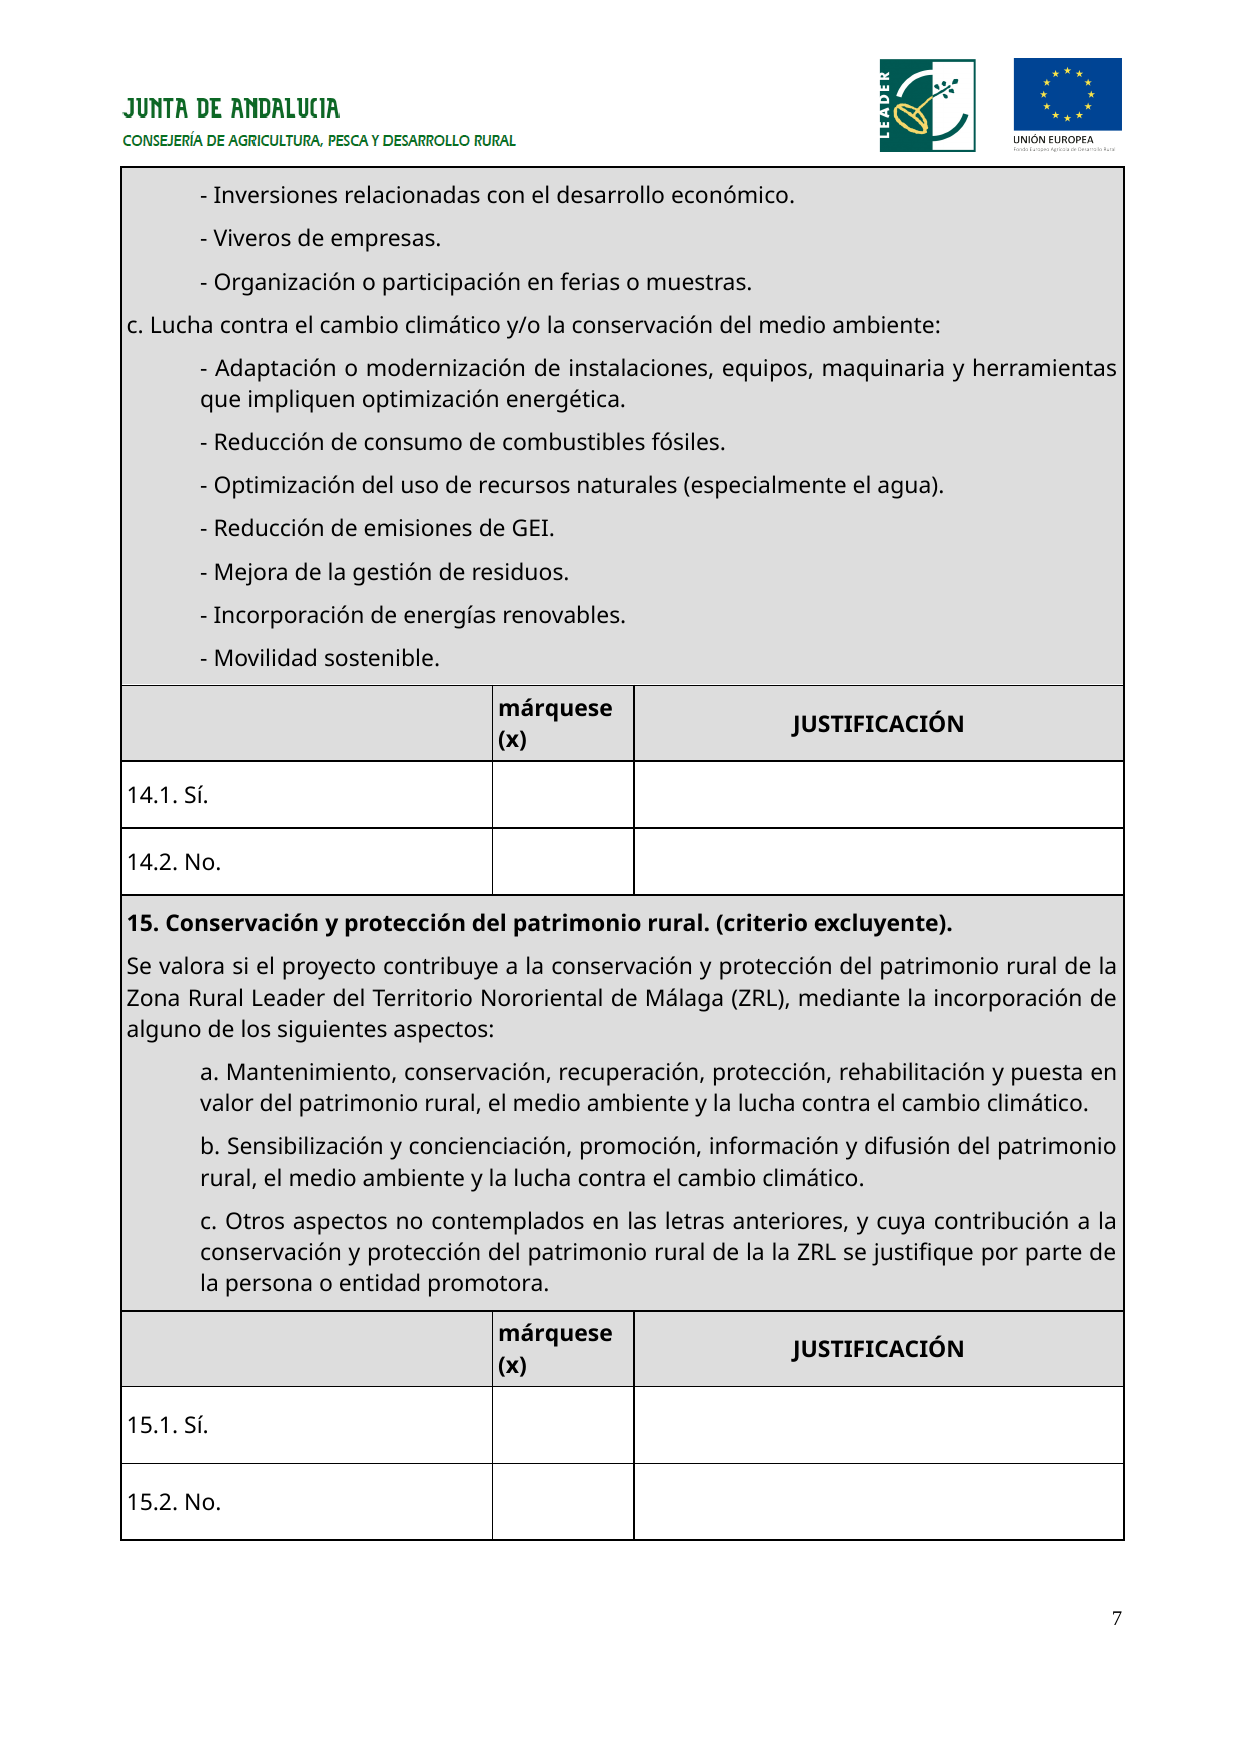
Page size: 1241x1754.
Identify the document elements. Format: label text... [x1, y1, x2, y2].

table_cell 15.1. Sí. [122, 1387, 492, 1463]
table_cell [635, 1387, 1123, 1463]
table_cell [122, 686, 492, 760]
table_cell [493, 829, 633, 894]
table_cell 15.2. No. [122, 1464, 492, 1539]
picture [1013, 58, 1122, 152]
table_cell [635, 1464, 1123, 1539]
table_cell 14.2. No. [122, 829, 492, 894]
table_cell JUSTIFICACIÓN [635, 686, 1123, 760]
picture [122, 94, 521, 149]
table_cell márquese (x) [493, 1312, 633, 1386]
table_cell [493, 1464, 633, 1539]
table_cell - Inversiones relacionadas con el desarrollo económico. - Viveros de empresas. - Organización o participación en ferias o muestras. c. Lucha contra el cambio climático y/o la conservación del medio ambiente: - Adaptación o modernización de instalaciones, equipos, maquinaria y herramientas que impliquen optimización energética. - Reducción de consumo de combustibles fósiles. - Optimización del uso de recursos naturales (especialmente el agua). - Reducción de emisiones de GEI. - Mejora de la gestión de residuos. - Incorporación de energías renovables. - Movilidad sostenible. [122, 168, 1123, 684]
table_cell JUSTIFICACIÓN [635, 1312, 1123, 1386]
table_cell 15. Conservación y protección del patrimonio rural. (criterio excluyente). Se valora si el proyecto contribuye a la conservación y protección del patrimonio rural de la Zona Rural Leader del Territorio Nororiental de Málaga (ZRL), mediante la incorporación de alguno de los siguientes aspectos: a. Mantenimiento, conservación, recuperación, protección, rehabilitación y puesta en valor del patrimonio rural, el medio ambiente y la lucha contra el cambio climático. b. Sensibilización y concienciación, promoción, información y difusión del patrimonio rural, el medio ambiente y la lucha contra el cambio climático. c. Otros aspectos no contemplados en las letras anteriores, y cuya contribución a la conservación y protección del patrimonio rural de la la ZRL se justifique por parte de la persona o entidad promotora. [122, 896, 1123, 1310]
table_cell [122, 1312, 492, 1386]
table_cell márquese (x) [493, 686, 633, 760]
table_cell [493, 762, 633, 827]
table_cell [635, 829, 1123, 894]
table_cell [635, 762, 1123, 827]
table_cell 14.1. Sí. [122, 762, 492, 827]
table_cell [493, 1387, 633, 1463]
